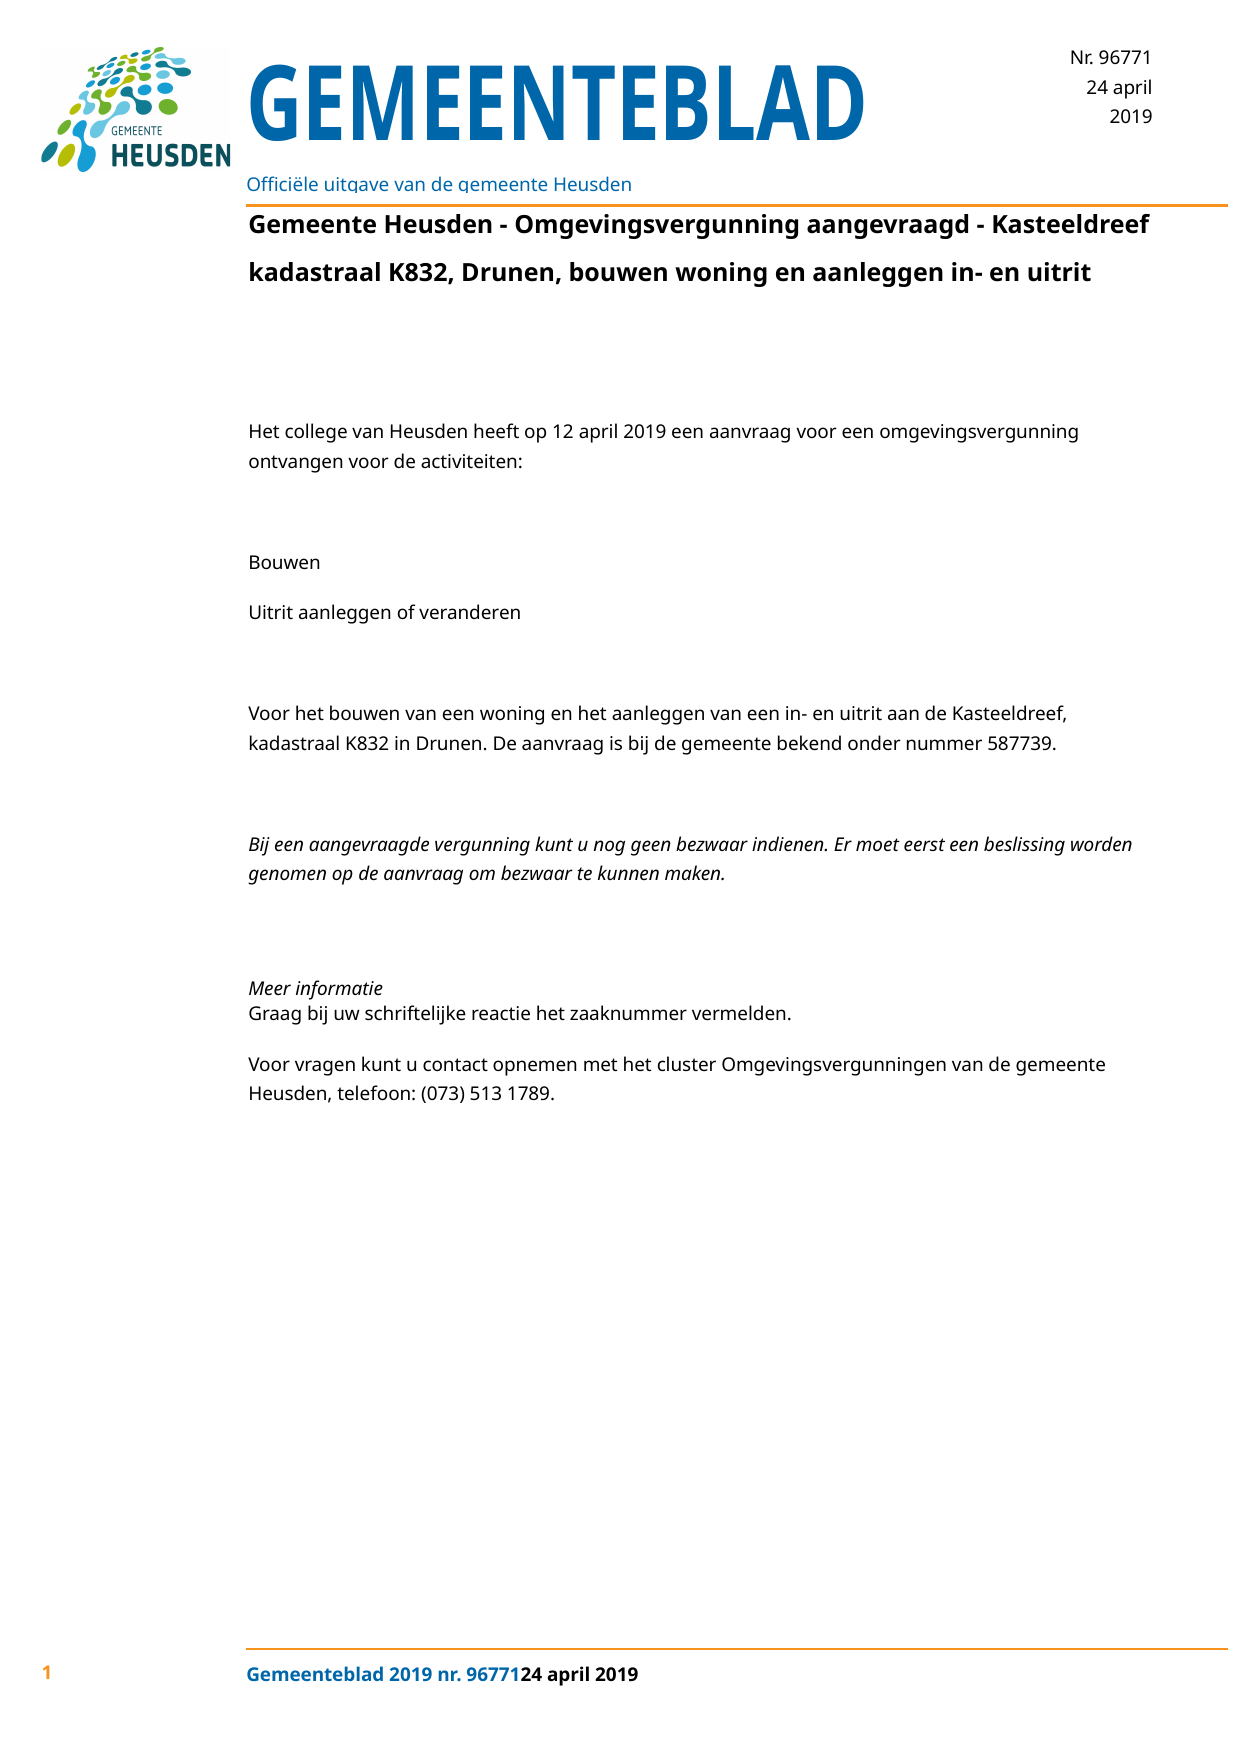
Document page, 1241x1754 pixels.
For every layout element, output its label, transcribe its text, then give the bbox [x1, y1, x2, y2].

text Bouwen [248, 549, 1152, 575]
text Graag bij uw schriftelijke reactie het zaaknummer vermelden. [248, 1001, 1152, 1026]
text Gemeente Heusden - Omgevingsvergunning aangevraagd - Kasteeldreef kadastraal K832, Drunen, bouwen woning en aanleggen in- en uitrit [248, 207, 1152, 288]
text Bij een aangevraagde vergunning kunt u nog geen bezwaar indienen. Er moet eerst een beslissing worden genomen op de aanvraag om bezwaar te kunnen maken. [248, 831, 1152, 886]
text Uitrit aanleggen of veranderen [248, 599, 1152, 625]
picture [41, 47, 231, 172]
text Voor het bouwen van een woning en het aanleggen van een in- en uitrit aan de Kasteeldreef, kadastraal K832 in Drunen. De aanvraag is bij de gemeente bekend onder nummer 587739. [248, 700, 1152, 756]
text Voor vragen kunt u contact opnemen met het cluster Omgevingsvergunningen van de gemeente Heusden, telefoon: (073) 513 1789. [248, 1051, 1152, 1106]
text Het college van Heusden heeft op 12 april 2019 een aanvraag voor een omgevingsvergunning ontvangen voor de activiteiten: [248, 419, 1152, 474]
text Meer informatie [248, 975, 1152, 1001]
